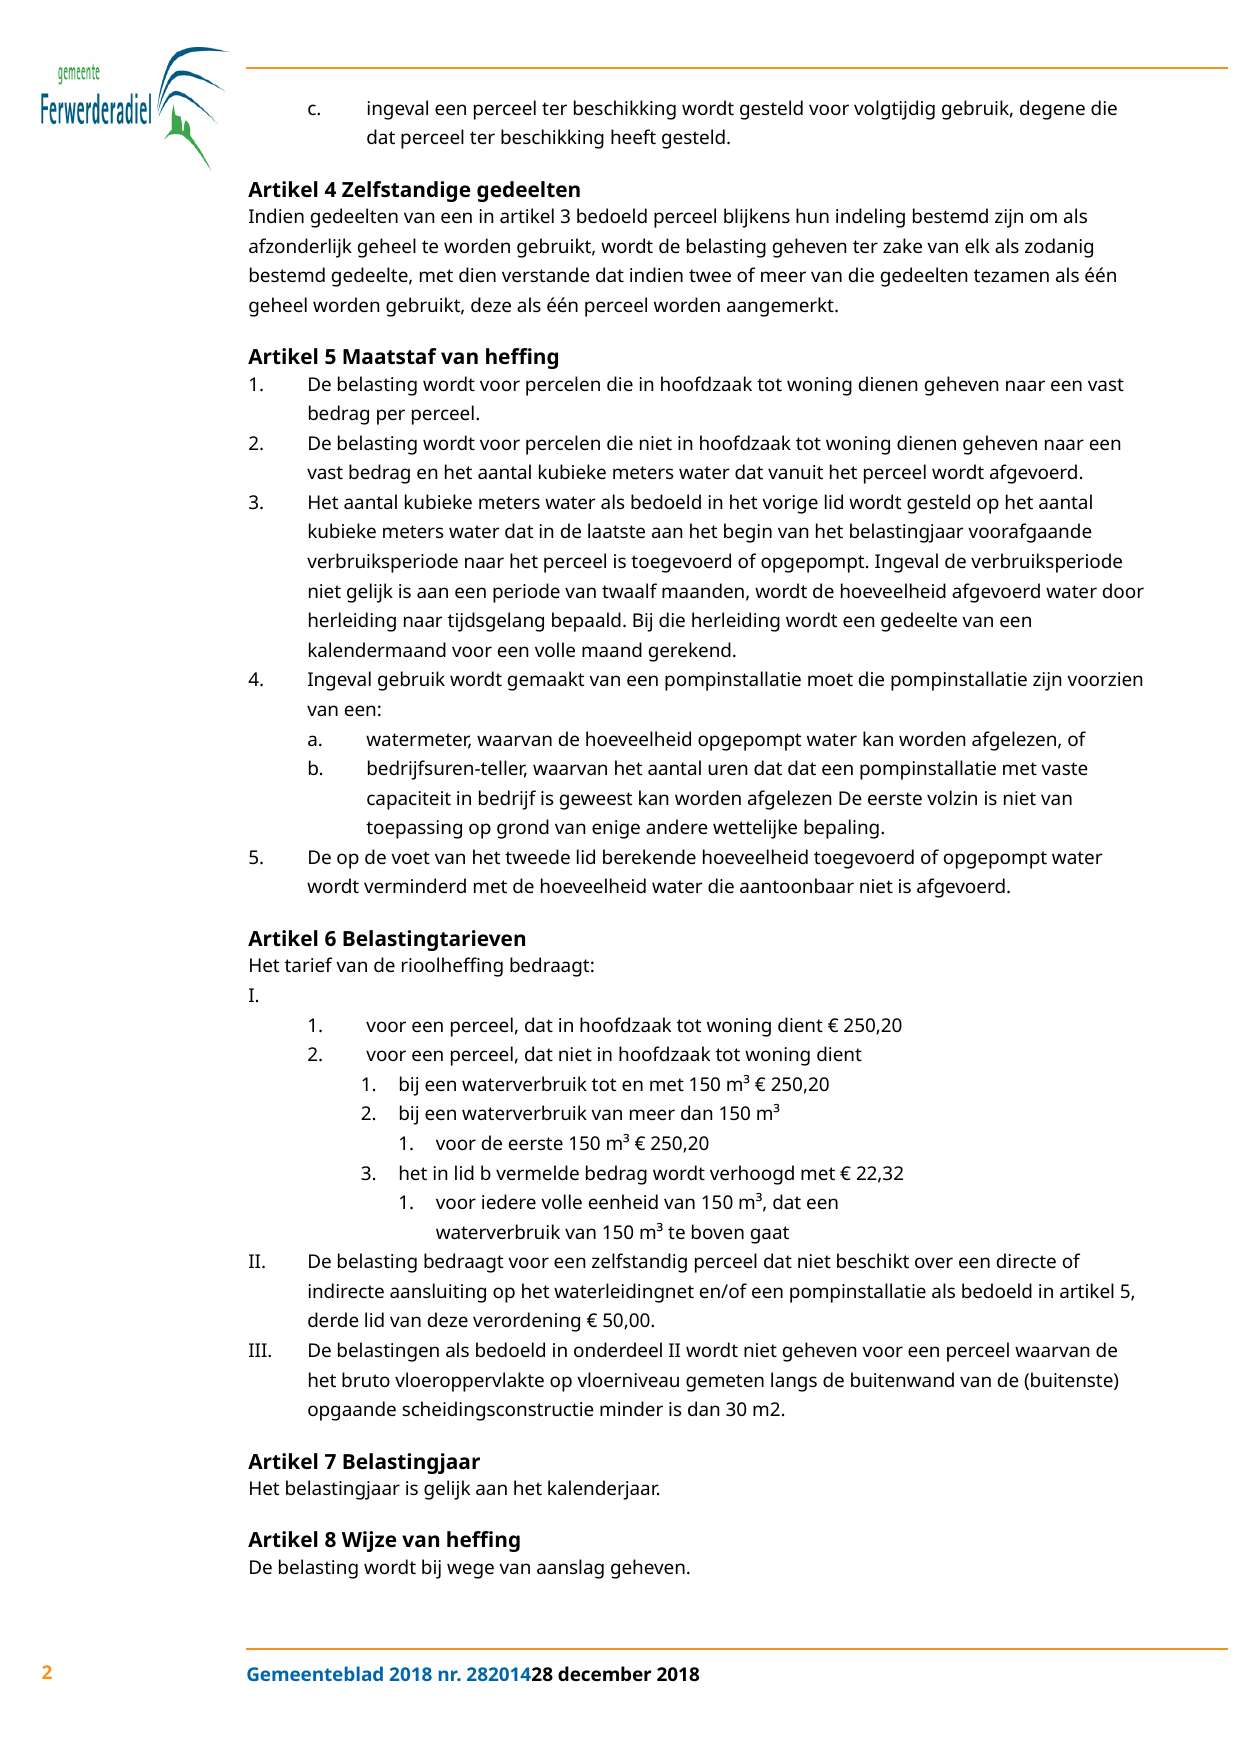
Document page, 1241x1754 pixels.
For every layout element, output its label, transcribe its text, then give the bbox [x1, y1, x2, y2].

list het in lid b vermelde bedrag wordt verhoogd met € 22,32 [361, 1160, 1152, 1185]
list De belasting wordt voor percelen die niet in hoofdzaak tot woning dienen geheven naar een vast bedrag en het aantal kubieke meters water dat vanuit het perceel wordt afgevoerd. [248, 430, 1152, 485]
list De belasting bedraagt voor een zelfstandig perceel dat niet beschikt over een directe of indirecte aansluiting op het waterleidingnet en/of een pompinstallatie als bedoeld in artikel 5, derde lid van deze verordening € 50,00. [248, 1248, 1152, 1333]
list voor een perceel, dat niet in hoofdzaak tot woning dient [307, 1041, 1152, 1067]
text Indien gedeelten van een in artikel 3 bedoeld perceel blijkens hun indeling bestemd zijn om als afzonderlijk geheel te worden gebruikt, wordt de belasting geheven ter zake van elk als zodanig bestemd gedeelte, met dien verstande dat indien twee of meer van die gedeelten tezamen als één geheel worden gebruikt, deze als één perceel worden aangemerkt. [248, 203, 1152, 318]
text Artikel 5 Maatstaf van heffing [248, 342, 1152, 371]
list bij een waterverbruik tot en met 150 m³ € 250,20 [361, 1071, 1152, 1097]
text De belasting wordt bij wege van aanslag geheven. [248, 1554, 1152, 1580]
text Het belastingjaar is gelijk aan het kalenderjaar. [248, 1475, 1152, 1501]
list waterverbruik van 150 m³ te boven gaat [398, 1219, 1152, 1244]
list Het aantal kubieke meters water als bedoeld in het vorige lid wordt gesteld op het aantal kubieke meters water dat in de laatste aan het begin van het belastingjaar voorafgaande verbruiksperiode naar het perceel is toegevoerd of opgepompt. Ingeval de verbruiksperiode niet gelijk is aan een periode van twaalf maanden, wordt de hoeveelheid afgevoerd water door herleiding naar tijdsgelang bepaald. Bij die herleiding wordt een gedeelte van een kalendermaand voor een volle maand gerekend. [248, 489, 1152, 663]
list voor de eerste 150 m³ € 250,20 [398, 1130, 1152, 1156]
list De belasting wordt voor percelen die in hoofdzaak tot woning dienen geheven naar een vast bedrag per perceel. [248, 371, 1152, 426]
list De belastingen als bedoeld in onderdeel II wordt niet geheven voor een perceel waarvan de het bruto vloeroppervlakte op vloerniveau gemeten langs de buitenwand van de (buitenste) opgaande scheidingsconstructie minder is dan 30 m2. [248, 1337, 1152, 1422]
list bij een waterverbruik van meer dan 150 m³ [361, 1101, 1152, 1126]
list voor een perceel, dat in hoofdzaak tot woning dient € 250,20 [307, 1012, 1152, 1037]
text Het tarief van de rioolheffing bedraagt: [248, 953, 1152, 978]
list De op de voet van het tweede lid berekende hoeveelheid toegevoerd of opgepompt water wordt verminderd met de hoeveelheid water die aantoonbaar niet is afgevoerd. [248, 844, 1152, 899]
list voor iedere volle eenheid van 150 m³, dat een [398, 1189, 1152, 1215]
list ingeval een perceel ter beschikking wordt gesteld voor volgtijdig gebruik, degene die dat perceel ter beschikking heeft gesteld. [307, 95, 1152, 150]
text Artikel 4 Zelfstandige gedeelten [248, 175, 1152, 203]
list watermeter, waarvan de hoeveelheid opgepompt water kan worden afgelezen, of [307, 726, 1152, 752]
text Artikel 7 Belastingjaar [248, 1447, 1152, 1475]
list bedrijfsuren-teller, waarvan het aantal uren dat dat een pompinstallatie met vaste capaciteit in bedrijf is geweest kan worden afgelezen De eerste volzin is niet van toepassing op grond van enige andere wettelijke bepaling. [307, 755, 1152, 840]
text Artikel 8 Wijze van heffing [248, 1526, 1152, 1554]
text Artikel 6 Belastingtarieven [248, 924, 1152, 953]
list Ingeval gebruik wordt gemaakt van een pompinstallatie moet die pompinstallatie zijn voorzien van een: [248, 667, 1152, 722]
picture [41, 47, 231, 172]
